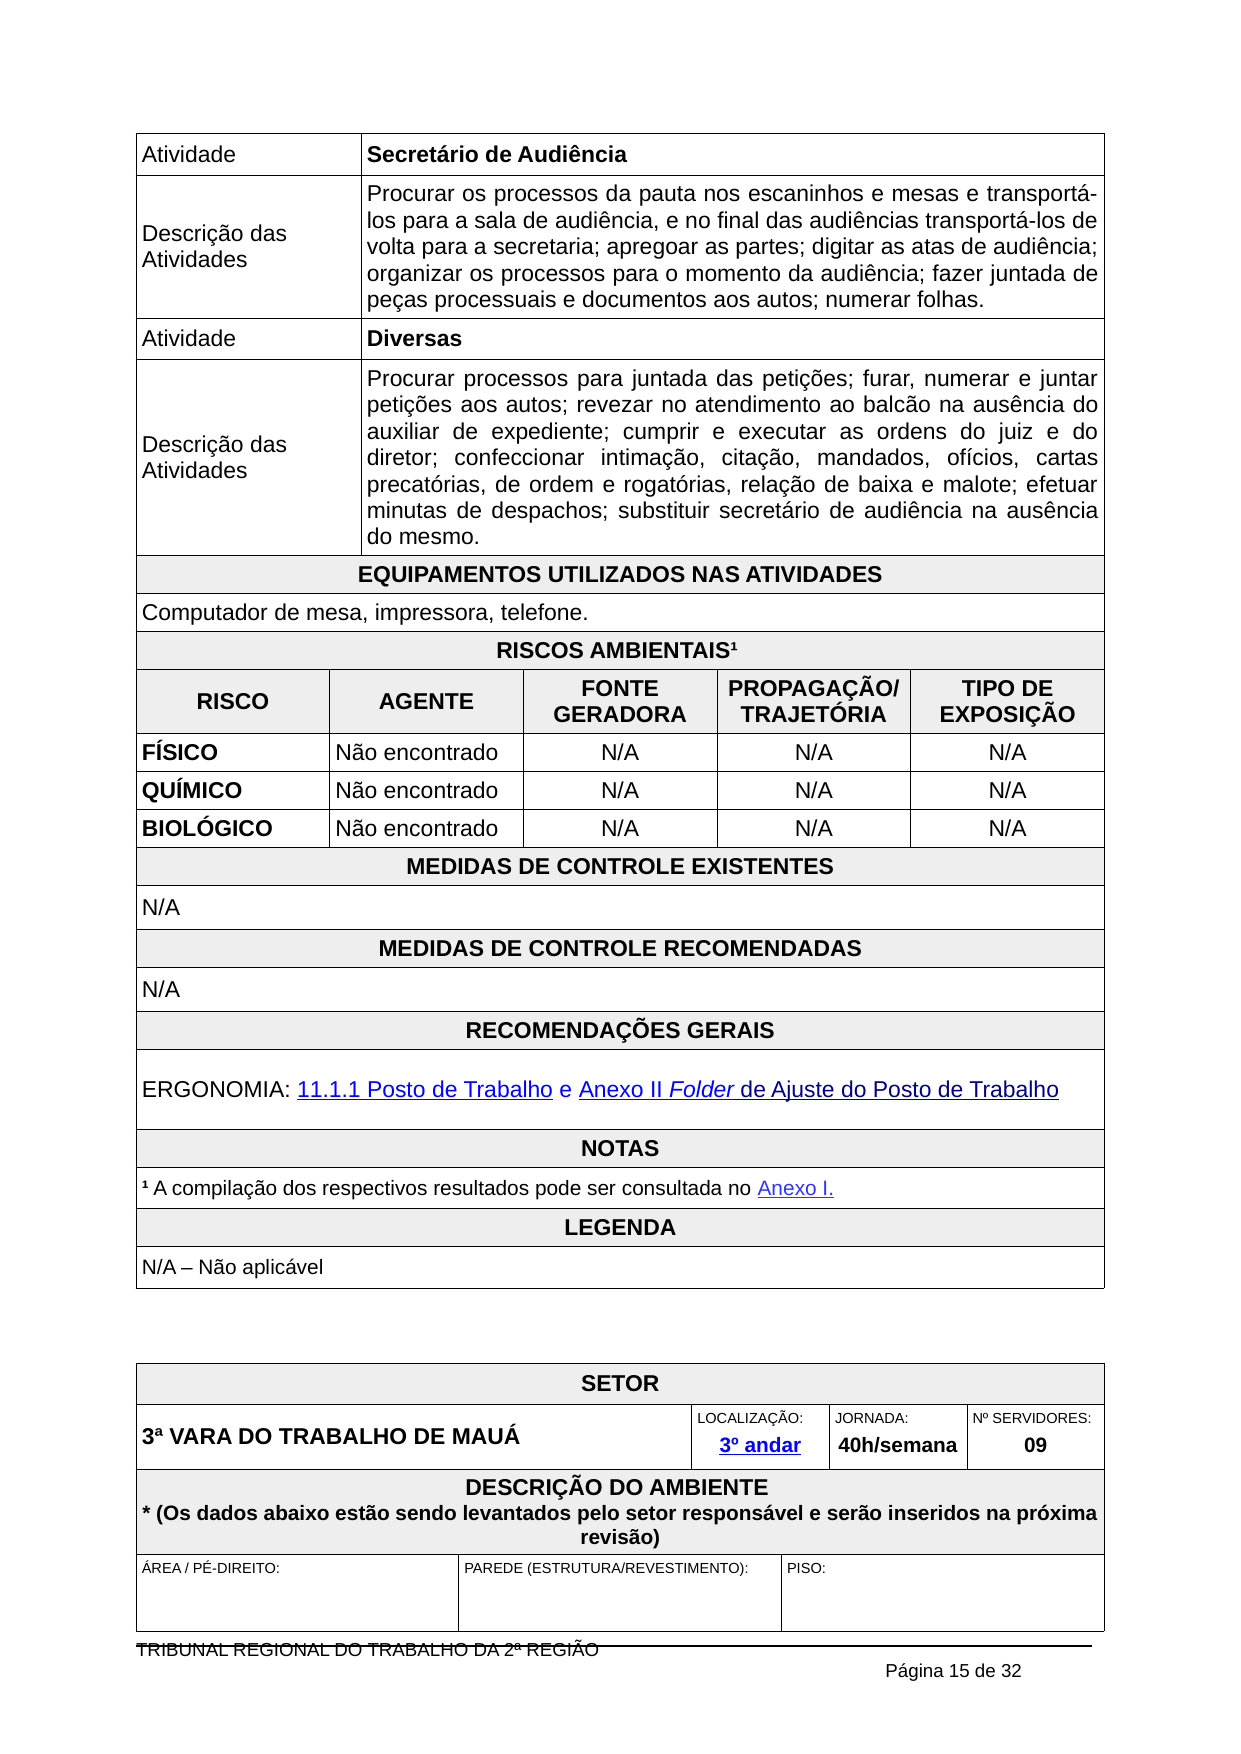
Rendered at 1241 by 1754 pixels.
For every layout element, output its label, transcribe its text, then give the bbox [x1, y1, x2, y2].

table_cell RISCOS AMBIENTAIS¹ [137, 632, 1104, 669]
table_header [136, 1289, 1104, 1362]
table_cell N/A [524, 810, 717, 847]
table_cell PROPAGAÇÃO/ TRAJETÓRIA [718, 670, 910, 733]
table_cell Não encontrado [330, 772, 523, 809]
table_cell ÁREA / PÉ-DIREITO: [137, 1555, 458, 1631]
table_cell N/A – Não aplicável [137, 1247, 1104, 1288]
table_cell TIPO DE EXPOSIÇÃO [911, 670, 1104, 733]
table_cell Descrição das Atividades [137, 360, 361, 555]
table_cell DESCRIÇÃO DO AMBIENTE * (Os dados abaixo estão sendo levantados pelo setor responsável e serão inseridos na próxima revisão) [137, 1470, 1104, 1554]
table_cell LEGENDA [137, 1209, 1104, 1246]
table_cell SETOR [137, 1364, 1104, 1404]
table_cell N/A [911, 734, 1104, 771]
table_cell RECOMENDAÇÕES GERAIS [137, 1012, 1104, 1049]
table_cell MEDIDAS DE CONTROLE EXISTENTES [137, 848, 1104, 885]
table_cell Não encontrado [330, 734, 523, 771]
table_cell Atividade [137, 134, 361, 174]
table_cell N/A [911, 772, 1104, 809]
table_cell NOTAS [137, 1130, 1104, 1167]
table_cell EQUIPAMENTOS UTILIZADOS NAS ATIVIDADES [137, 556, 1104, 593]
table_cell N/A [524, 734, 717, 771]
table_cell Não encontrado [330, 810, 523, 847]
table_cell 3ª VARA DO TRABALHO DE MAUÁ [137, 1405, 691, 1468]
table_cell N/A [137, 968, 1104, 1011]
table_cell Procurar os processos da pauta nos escaninhos e mesas e transportá-los para a sala de audiência, e no final das audiências transportá-los de volta para a secretaria; apregoar as partes; digitar as atas de audiência; organizar os processos para o momento da audiência; fazer juntada de peças processuais e documentos aos autos; numerar folhas. [362, 176, 1104, 318]
table_cell N/A [718, 734, 910, 771]
table_cell FÍSICO [137, 734, 329, 771]
table_cell Atividade [137, 319, 361, 359]
table_cell FONTE GERADORA [524, 670, 717, 733]
table_cell MEDIDAS DE CONTROLE RECOMENDADAS [137, 930, 1104, 967]
table_cell JORNADA: 40h/semana [830, 1405, 967, 1468]
table_cell Secretário de Audiência [362, 134, 1104, 174]
table_cell PISO: [782, 1555, 1104, 1631]
table_cell PAREDE (ESTRUTURA/REVESTIMENTO): [459, 1555, 781, 1631]
table_cell N/A [718, 810, 910, 847]
table_cell QUÍMICO [137, 772, 329, 809]
table_cell Descrição das Atividades [137, 176, 361, 318]
table_cell Procurar processos para juntada das petições; furar, numerar e juntar petições aos autos; revezar no atendimento ao balcão na ausência do auxiliar de expediente; cumprir e executar as ordens do juiz e do diretor; confeccionar intimação, citação, mandados, ofícios, cartas precatórias, de ordem e rogatórias, relação de baixa e malote; efetuar minutas de despachos; substituir secretário de audiência na ausência do mesmo. [362, 360, 1104, 555]
table_cell Diversas [362, 319, 1104, 359]
table_cell N/A [137, 886, 1104, 929]
table_cell RISCO [137, 670, 329, 733]
table_cell ¹ A compilação dos respectivos resultados pode ser consultada no Anexo I. [137, 1168, 1104, 1208]
table_cell AGENTE [330, 670, 523, 733]
table_cell ERGONOMIA: 11.1.1 Posto de Trabalho e Anexo II Folder de Ajuste do Posto de Trabalho [137, 1050, 1104, 1129]
table_cell LOCALIZAÇÃO: 3º andar [692, 1405, 829, 1468]
table_cell BIOLÓGICO [137, 810, 329, 847]
table_cell N/A [911, 810, 1104, 847]
table_cell N/A [524, 772, 717, 809]
table_cell Nº SERVIDORES: 09 [968, 1405, 1104, 1468]
table_cell Computador de mesa, impressora, telefone. [137, 594, 1104, 631]
table_cell N/A [718, 772, 910, 809]
